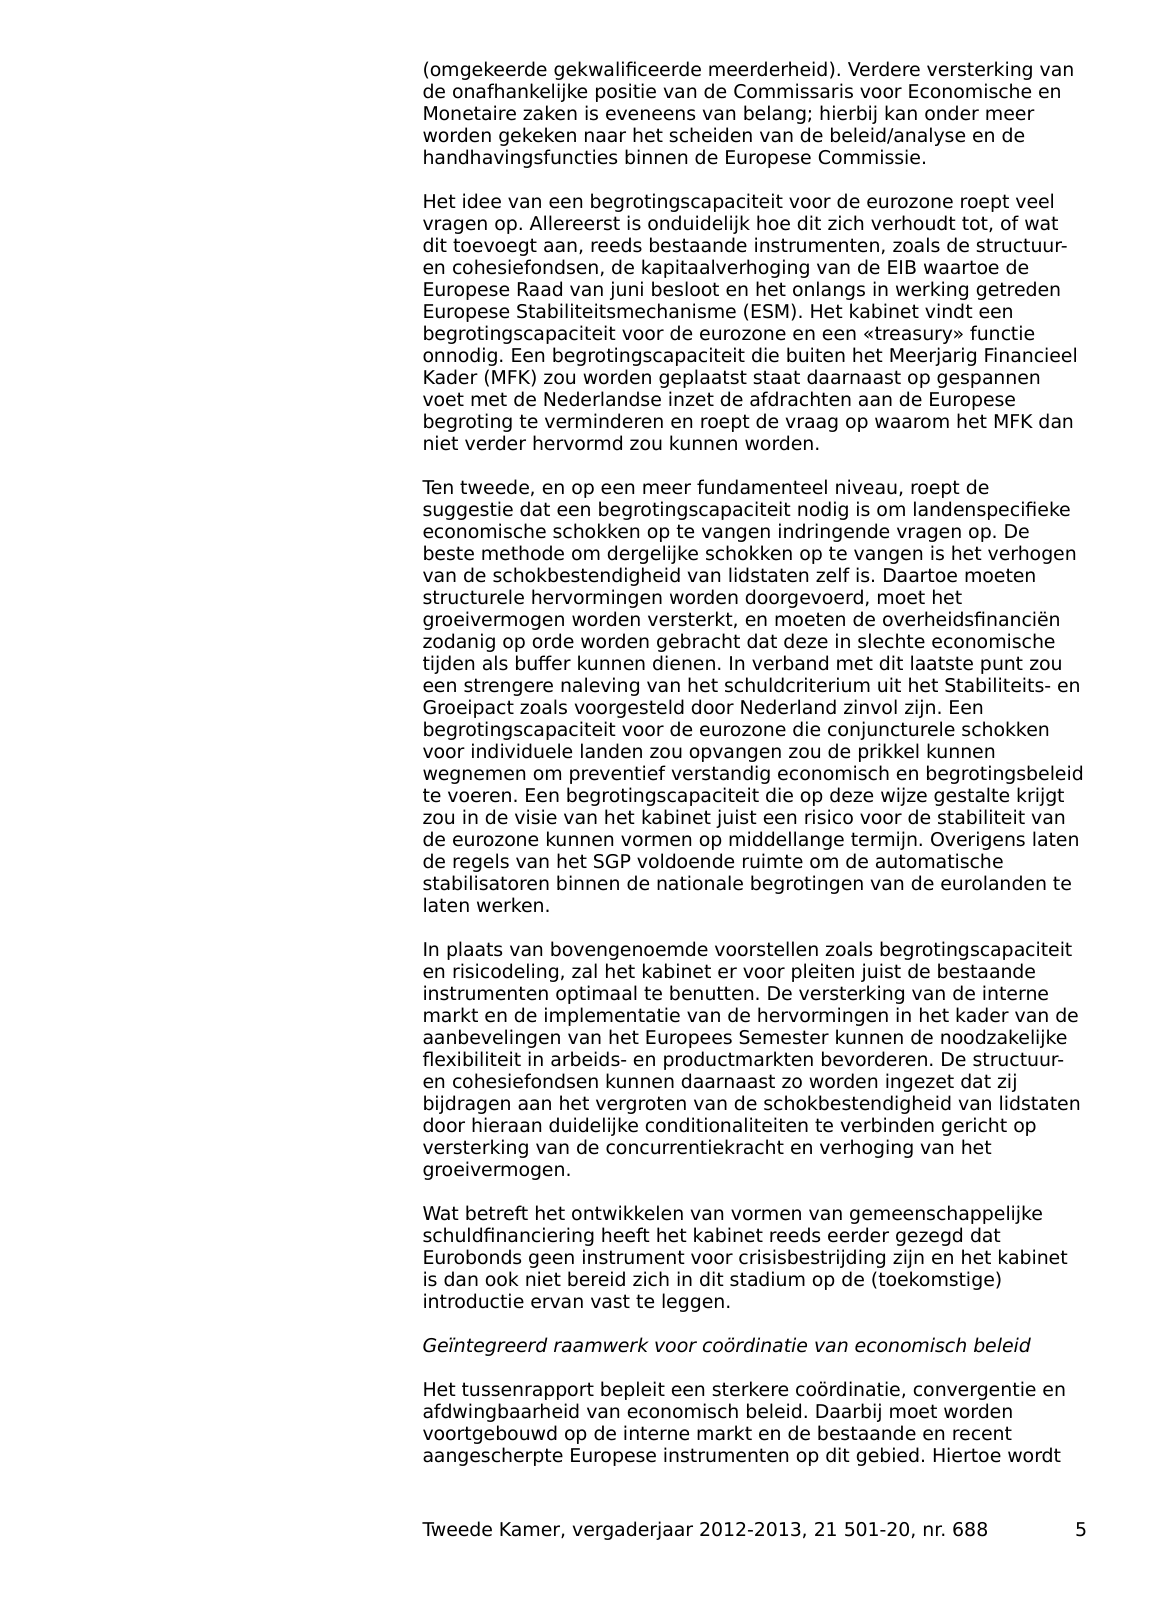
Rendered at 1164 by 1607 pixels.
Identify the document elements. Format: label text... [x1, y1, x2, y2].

subtitle Geïntegreerd raamwerk voor coördinatie van economisch beleid [422, 1335, 1087, 1357]
text (omgekeerde gekwalificeerde meerderheid). Verdere versterking van de onafhankelijke positie van de Commissaris voor Economische en Monetaire zaken is eveneens van belang; hierbij kan onder meer worden gekeken naar het scheiden van de beleid/analyse en de handhavingsfuncties binnen de Europese Commissie. [422, 59, 1087, 169]
text Ten tweede, en op een meer fundamenteel niveau, roept de suggestie dat een begrotingscapaciteit nodig is om landenspecifieke economische schokken op te vangen indringende vragen op. De beste methode om dergelijke schokken op te vangen is het verhogen van de schokbestendigheid van lidstaten zelf is. Daartoe moeten structurele hervormingen worden doorgevoerd, moet het groeivermogen worden versterkt, en moeten de overheidsfinanciën zodanig op orde worden gebracht dat deze in slechte economische tijden als buffer kunnen dienen. In verband met dit laatste punt zou een strengere naleving van het schuldcriterium uit het Stabiliteits- en Groeipact zoals voorgesteld door Nederland zinvol zijn. Een begrotingscapaciteit voor de eurozone die conjuncturele schokken voor individuele landen zou opvangen zou de prikkel kunnen wegnemen om preventief verstandig economisch en begrotingsbeleid te voeren. Een begrotingscapaciteit die op deze wijze gestalte krijgt zou in de visie van het kabinet juist een risico voor de stabiliteit van de eurozone kunnen vormen op middellange termijn. Overigens laten de regels van het SGP voldoende ruimte om de automatische stabilisatoren binnen de nationale begrotingen van de eurolanden te laten werken. [422, 477, 1087, 917]
text In plaats van bovengenoemde voorstellen zoals begrotingscapaciteit en risicodeling, zal het kabinet er voor pleiten juist de bestaande instrumenten optimaal te benutten. De versterking van de interne markt en de implementatie van de hervormingen in het kader van de aanbevelingen van het Europees Semester kunnen de noodzakelijke flexibiliteit in arbeids- en productmarkten bevorderen. De structuur- en cohesiefondsen kunnen daarnaast zo worden ingezet dat zij bijdragen aan het vergroten van de schokbestendigheid van lidstaten door hieraan duidelijke conditionaliteiten te verbinden gericht op versterking van de concurrentiekracht en verhoging van het groeivermogen. [422, 939, 1087, 1181]
text Wat betreft het ontwikkelen van vormen van gemeenschappelijke schuldfinanciering heeft het kabinet reeds eerder gezegd dat Eurobonds geen instrument voor crisisbestrijding zijn en het kabinet is dan ook niet bereid zich in dit stadium op de (toekomstige) introductie ervan vast te leggen. [422, 1203, 1087, 1313]
text Het tussenrapport bepleit een sterkere coördinatie, convergentie en afdwingbaarheid van economisch beleid. Daarbij moet worden voortgebouwd op de interne markt en de bestaande en recent aangescherpte Europese instrumenten op dit gebied. Hiertoe wordt [422, 1379, 1087, 1467]
text Het idee van een begrotingscapaciteit voor de eurozone roept veel vragen op. Allereerst is onduidelijk hoe dit zich verhoudt tot, of wat dit toevoegt aan, reeds bestaande instrumenten, zoals de structuur- en cohesiefondsen, de kapitaalverhoging van de EIB waartoe de Europese Raad van juni besloot en het onlangs in werking getreden Europese Stabiliteitsmechanisme (ESM). Het kabinet vindt een begrotingscapaciteit voor de eurozone en een «treasury» functie onnodig. Een begrotingscapaciteit die buiten het Meerjarig Financieel Kader (MFK) zou worden geplaatst staat daarnaast op gespannen voet met de Nederlandse inzet de afdrachten aan de Europese begroting te verminderen en roept de vraag op waarom het MFK dan niet verder hervormd zou kunnen worden. [422, 191, 1087, 455]
